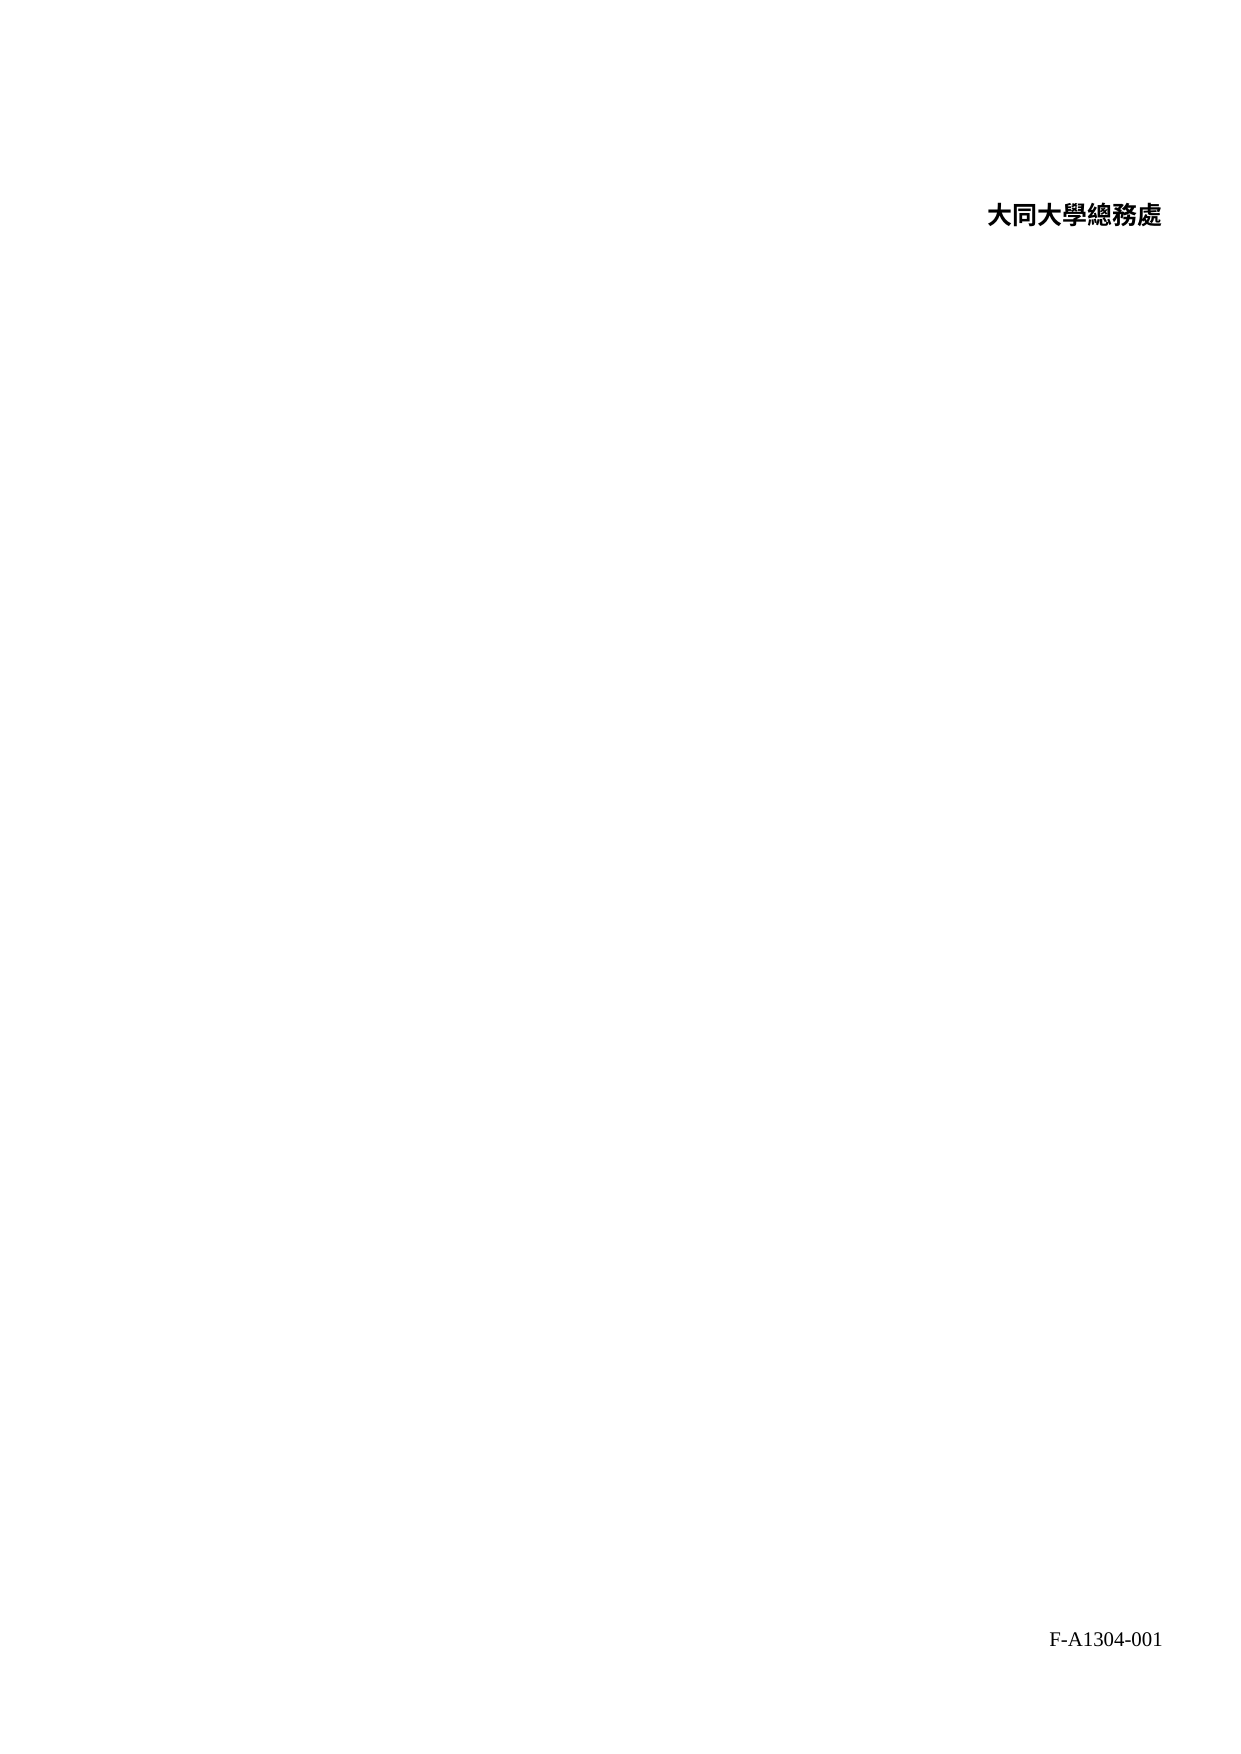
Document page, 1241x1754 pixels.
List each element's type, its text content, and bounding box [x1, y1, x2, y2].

text 大同大學總務處 [112, 195, 1162, 232]
